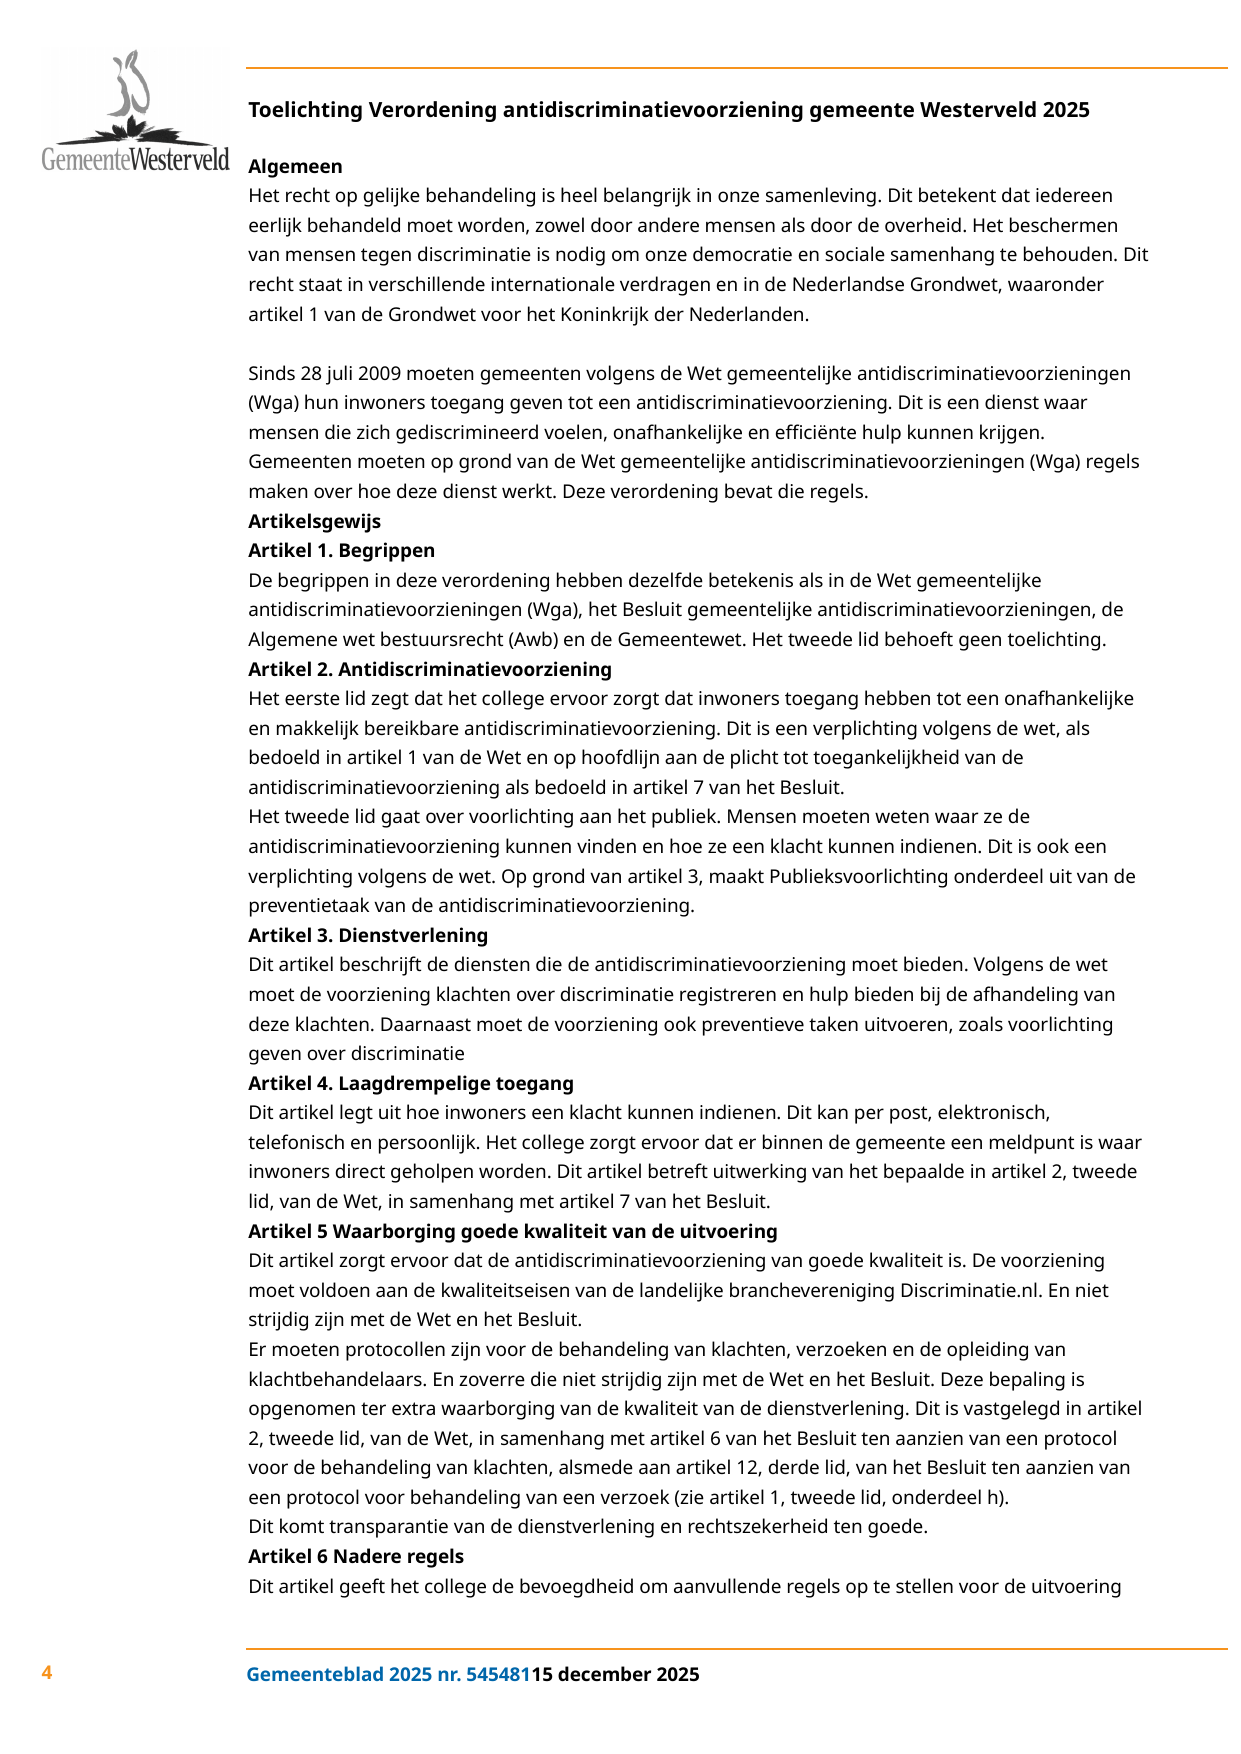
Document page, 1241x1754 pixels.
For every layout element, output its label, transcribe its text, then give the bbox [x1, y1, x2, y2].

text Artikel 6 Nadere regels [248, 1543, 1152, 1569]
text Toelichting Verordening antidiscriminatievoorziening gemeente Westerveld 2025 [248, 95, 1152, 123]
text Artikel 3. Dienstverlening [248, 922, 1152, 948]
text Artikel 2. Antidiscriminatievoorziening [248, 656, 1152, 682]
text De begrippen in deze verordening hebben dezelfde betekenis als in de Wet gemeentelijke antidiscriminatievoorzieningen (Wga), het Besluit gemeentelijke antidiscriminatievoorzieningen, de Algemene wet bestuursrecht (Awb) en de Gemeentewet. Het tweede lid behoeft geen toelichting. [248, 567, 1152, 652]
picture [41, 47, 231, 172]
text Sinds 28 juli 2009 moeten gemeenten volgens de Wet gemeentelijke antidiscriminatievoorzieningen (Wga) hun inwoners toegang geven tot een antidiscriminatievoorziening. Dit is een dienst waar mensen die zich gediscrimineerd voelen, onafhankelijke en efficiënte hulp kunnen krijgen. Gemeenten moeten op grond van de Wet gemeentelijke antidiscriminatievoorzieningen (Wga) regels maken over hoe deze dienst werkt. Deze verordening bevat die regels. [248, 360, 1152, 504]
text Het tweede lid gaat over voorlichting aan het publiek. Mensen moeten weten waar ze de antidiscriminatievoorziening kunnen vinden en hoe ze een klacht kunnen indienen. Dit is ook een verplichting volgens de wet. Op grond van artikel 3, maakt Publieksvoorlichting onderdeel uit van de preventietaak van de antidiscriminatievoorziening. [248, 804, 1152, 918]
text Het eerste lid zegt dat het college ervoor zorgt dat inwoners toegang hebben tot een onafhankelijke en makkelijk bereikbare antidiscriminatievoorziening. Dit is een verplichting volgens de wet, als bedoeld in artikel 1 van de Wet en op hoofdlijn aan de plicht tot toegankelijkheid van de antidiscriminatievoorziening als bedoeld in artikel 7 van het Besluit. [248, 685, 1152, 800]
text Dit artikel geeft het college de bevoegdheid om aanvullende regels op te stellen voor de uitvoering [248, 1573, 1152, 1599]
text Dit komt transparantie van de dienstverlening en rechtszekerheid ten goede. [248, 1514, 1152, 1539]
text Dit artikel legt uit hoe inwoners een klacht kunnen indienen. Dit kan per post, elektronisch, telefonisch en persoonlijk. Het college zorgt ervoor dat er binnen de gemeente een meldpunt is waar inwoners direct geholpen worden. Dit artikel betreft uitwerking van het bepaalde in artikel 2, tweede lid, van de Wet, in samenhang met artikel 7 van het Besluit. [248, 1099, 1152, 1214]
text Artikelsgewijs [248, 508, 1152, 534]
text Artikel 5 Waarborging goede kwaliteit van de uitvoering [248, 1218, 1152, 1244]
text Het recht op gelijke behandeling is heel belangrijk in onze samenleving. Dit betekent dat iedereen eerlijk behandeld moet worden, zowel door andere mensen als door de overheid. Het beschermen van mensen tegen discriminatie is nodig om onze democratie en sociale samenhang te behouden. Dit recht staat in verschillende internationale verdragen en in de Nederlandse Grondwet, waaronder artikel 1 van de Grondwet voor het Koninkrijk der Nederlanden. [248, 182, 1152, 327]
text Dit artikel zorgt ervoor dat de antidiscriminatievoorziening van goede kwaliteit is. De voorziening moet voldoen aan de kwaliteitseisen van de landelijke branchevereniging Discriminatie.nl. En niet strijdig zijn met de Wet en het Besluit. [248, 1247, 1152, 1332]
text Artikel 1. Begrippen [248, 537, 1152, 563]
text Algemeen [248, 153, 1152, 179]
text Artikel 4. Laagdrempelige toegang [248, 1070, 1152, 1096]
text Dit artikel beschrijft de diensten die de antidiscriminatievoorziening moet bieden. Volgens de wet moet de voorziening klachten over discriminatie registreren en hulp bieden bij de afhandeling van deze klachten. Daarnaast moet de voorziening ook preventieve taken uitvoeren, zoals voorlichting geven over discriminatie [248, 952, 1152, 1066]
text Er moeten protocollen zijn voor de behandeling van klachten, verzoeken en de opleiding van klachtbehandelaars. En zoverre die niet strijdig zijn met de Wet en het Besluit. Deze bepaling is opgenomen ter extra waarborging van de kwaliteit van de dienstverlening. Dit is vastgelegd in artikel 2, tweede lid, van de Wet, in samenhang met artikel 6 van het Besluit ten aanzien van een protocol voor de behandeling van klachten, alsmede aan artikel 12, derde lid, van het Besluit ten aanzien van een protocol voor behandeling van een verzoek (zie artikel 1, tweede lid, onderdeel h). [248, 1336, 1152, 1510]
